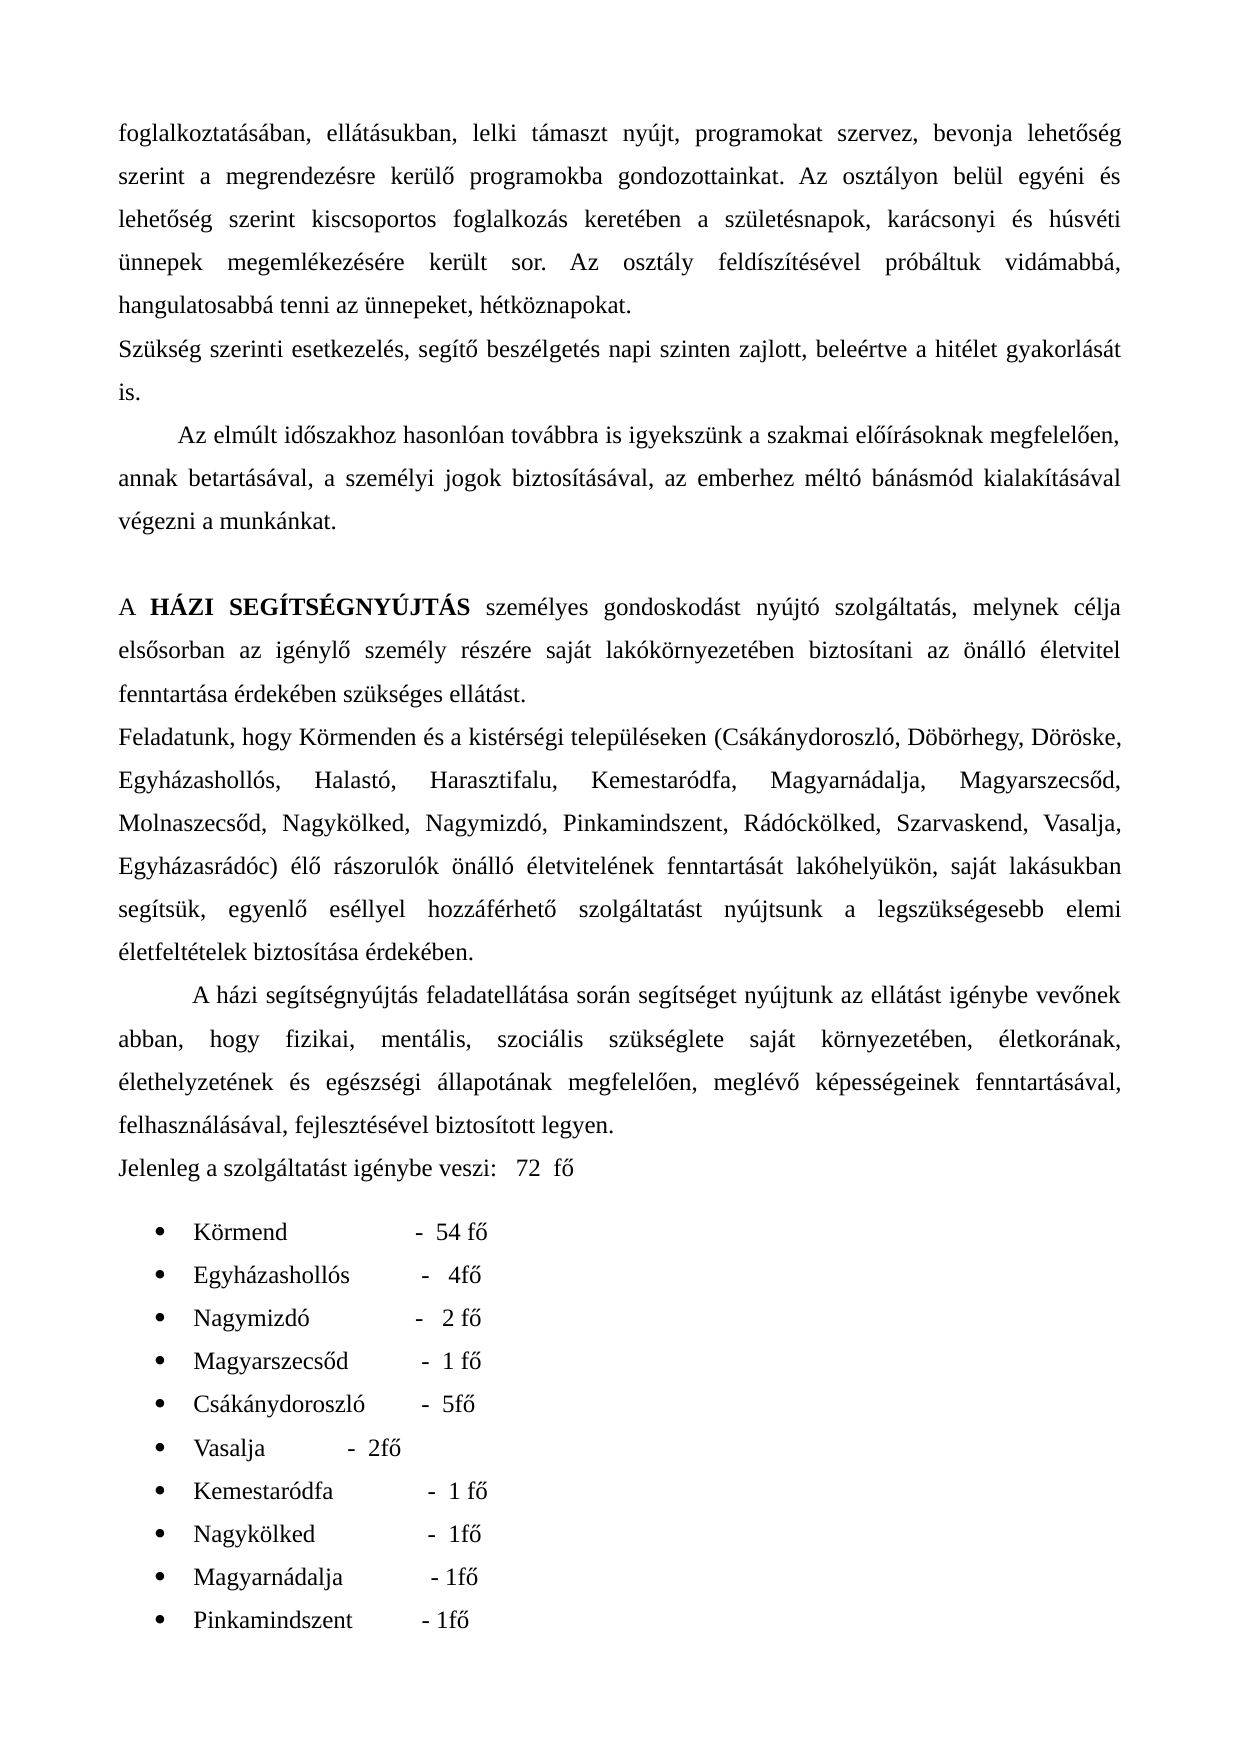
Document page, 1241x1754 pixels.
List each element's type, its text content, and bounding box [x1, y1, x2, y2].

text A HÁZI SEGÍTSÉGNYÚJTÁS személyes gondoskodást nyújtó szolgáltatás, melynek célja elsősorban az igénylő személy részére saját lakókörnyezetében biztosítani az önálló életvitel fenntartása érdekében szükséges ellátást. [118, 592, 1122, 707]
list Nagymizdó - 2 fő [156, 1303, 1122, 1332]
list Magyarszecsőd - 1 fő [156, 1346, 1122, 1375]
list Nagykölked - 1fő [156, 1519, 1122, 1548]
list Kemestaródfa - 1 fő [156, 1476, 1122, 1504]
text Feladatunk, hogy Körmenden és a kistérségi településeken (Csákánydoroszló, Döbörhegy, Döröske, Egyházashollós, Halastó, Harasztifalu, Kemestaródfa, Magyarnádalja, Magyarszecsőd, Molnaszecsőd, Nagykölked, Nagymizdó, Pinkamindszent, Rádóckölked, Szarvaskend, Vasalja, Egyházasrádóc) élő rászorulók önálló életvitelének fenntartását lakóhelyükön, saját lakásukban segítsük, egyenlő eséllyel hozzáférhető szolgáltatást nyújtsunk a legszükségesebb elemi életfeltételek biztosítása érdekében. [118, 722, 1122, 966]
list Csákánydoroszló - 5fő [156, 1389, 1122, 1418]
text A házi segítségnyújtás feladatellátása során segítséget nyújtunk az ellátást igénybe vevőnek abban, hogy fizikai, mentális, szociális szükséglete saját környezetében, életkorának, élethelyzetének és egészségi állapotának megfelelően, meglévő képességeinek fenntartásával, felhasználásával, fejlesztésével biztosított legyen. [118, 981, 1122, 1139]
text foglalkoztatásában, ellátásukban, lelki támaszt nyújt, programokat szervez, bevonja lehetőség szerint a megrendezésre kerülő programokba gondozottainkat. Az osztályon belül egyéni és lehetőség szerint kiscsoportos foglalkozás keretében a születésnapok, karácsonyi és húsvéti ünnepek megemlékezésére került sor. Az osztály feldíszítésével próbáltuk vidámabbá, hangulatosabbá tenni az ünnepeket, hétköznapokat. [118, 118, 1122, 319]
list Egyházashollós - 4fő [156, 1260, 1122, 1289]
text Szükség szerinti esetkezelés, segítő beszélgetés napi szinten zajlott, beleértve a hitélet gyakorlását is. [118, 334, 1122, 406]
list Körmend - 54 fő [156, 1217, 1122, 1246]
list Vasalja - 2fő [156, 1433, 1122, 1461]
list Pinkamindszent - 1fő [156, 1605, 1122, 1634]
text Jelenleg a szolgáltatást igénybe veszi: 72 fő [118, 1153, 1122, 1182]
text Az elmúlt időszakhoz hasonlóan továbbra is igyekszünk a szakmai előírásoknak megfelelően, annak betartásával, a személyi jogok biztosításával, az emberhez méltó bánásmód kialakításával végezni a munkánkat. [118, 420, 1122, 535]
list Magyarnádalja - 1fő [156, 1562, 1122, 1591]
